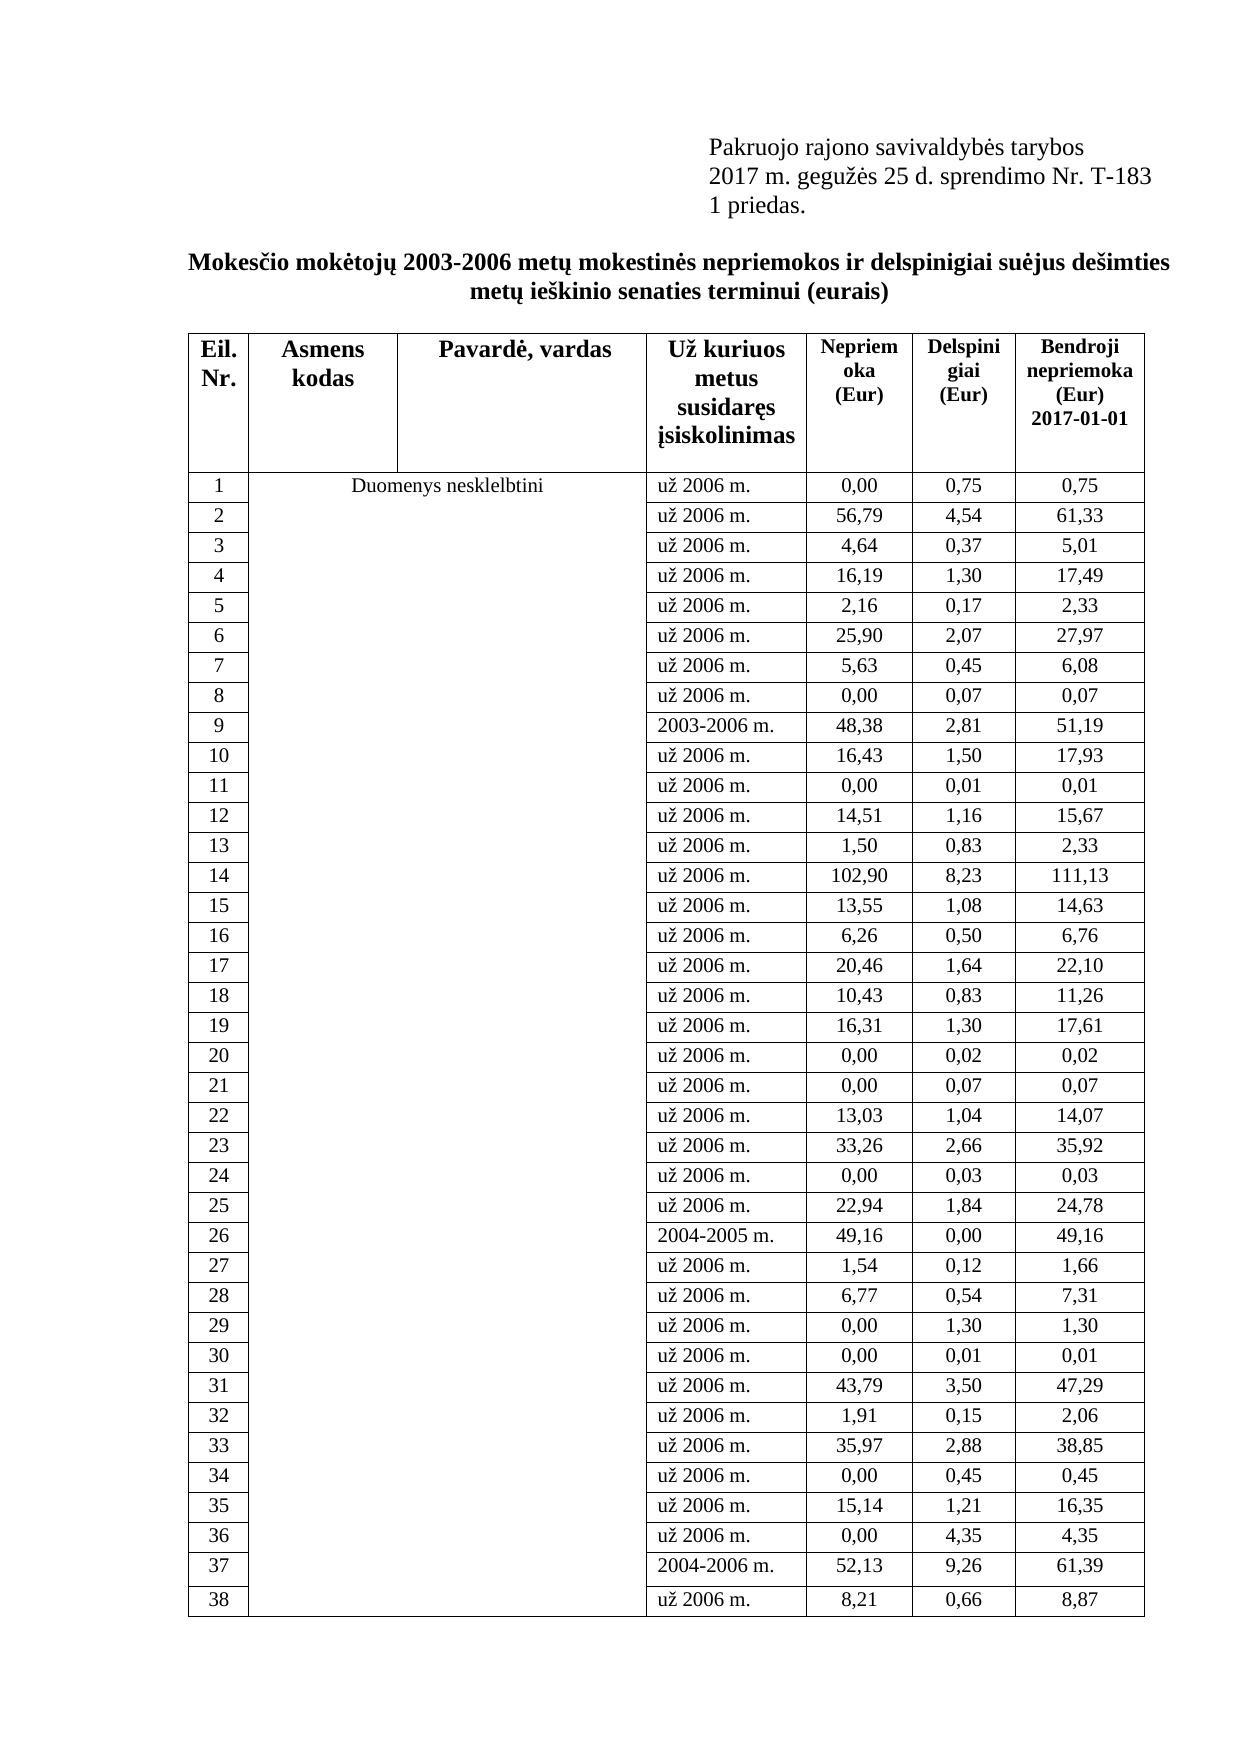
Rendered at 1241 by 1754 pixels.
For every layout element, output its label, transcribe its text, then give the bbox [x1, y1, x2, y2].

table_header Už kuriuos metus susidaręs įsiskolinimas [647, 334, 806, 472]
table_cell 1 [189, 473, 248, 502]
table_cell 0,00 [807, 1523, 912, 1552]
table_cell 0,07 [1016, 683, 1144, 712]
table_cell 17,93 [1016, 743, 1144, 772]
table_cell 11 [189, 773, 248, 802]
table_cell už 2006 m. [647, 863, 806, 892]
table_cell už 2006 m. [647, 473, 806, 502]
table_cell už 2006 m. [647, 653, 806, 682]
table_cell už 2006 m. [647, 1103, 806, 1132]
table_cell 0,00 [807, 473, 912, 502]
table_cell 18 [189, 983, 248, 1012]
table_cell 38,85 [1016, 1433, 1144, 1462]
table_cell 6,76 [1016, 923, 1144, 952]
table_cell 49,16 [807, 1223, 912, 1252]
table_cell 13,03 [807, 1103, 912, 1132]
table_cell 26 [189, 1223, 248, 1252]
table_cell 33 [189, 1433, 248, 1462]
table_cell 1,30 [913, 563, 1015, 592]
table_cell 1,30 [913, 1013, 1015, 1042]
table_cell 1,08 [913, 893, 1015, 922]
table_cell už 2006 m. [647, 1073, 806, 1102]
table_cell 16,35 [1016, 1493, 1144, 1522]
table_cell 5,01 [1016, 533, 1144, 562]
table_cell 4,35 [913, 1523, 1015, 1552]
table_cell 6 [189, 623, 248, 652]
table_cell 0,00 [807, 1163, 912, 1192]
table_cell 16 [189, 923, 248, 952]
table_cell 7 [189, 653, 248, 682]
table_cell 4,35 [1016, 1523, 1144, 1552]
table_cell 13 [189, 833, 248, 862]
table_cell 2,33 [1016, 593, 1144, 622]
table_cell už 2006 m. [647, 833, 806, 862]
table_cell 47,29 [1016, 1373, 1144, 1402]
table_cell 0,01 [1016, 773, 1144, 802]
text 2017 m. gegužės 25 d. sprendimo Nr. T-183 [709, 161, 1181, 190]
table_cell 11,26 [1016, 983, 1144, 1012]
table_cell 2004-2005 m. [647, 1223, 806, 1252]
table_cell 0,45 [913, 653, 1015, 682]
table_cell 27,97 [1016, 623, 1144, 652]
table_cell 2,33 [1016, 833, 1144, 862]
table_cell 3 [189, 533, 248, 562]
table_cell 12 [189, 803, 248, 832]
table_cell 15,67 [1016, 803, 1144, 832]
table_cell 33,26 [807, 1133, 912, 1162]
table_cell 14,51 [807, 803, 912, 832]
table_cell 0,15 [913, 1403, 1015, 1432]
table_cell už 2006 m. [647, 1403, 806, 1432]
table_cell 29 [189, 1313, 248, 1342]
table_cell 0,00 [807, 1313, 912, 1342]
table_cell 16,31 [807, 1013, 912, 1042]
table_cell 6,08 [1016, 653, 1144, 682]
table_cell už 2006 m. [647, 593, 806, 622]
table_cell 13,55 [807, 893, 912, 922]
table_cell 61,39 [1016, 1553, 1144, 1586]
table_cell už 2006 m. [647, 923, 806, 952]
table_cell 111,13 [1016, 863, 1144, 892]
table_cell 6,77 [807, 1283, 912, 1312]
table_cell 22,10 [1016, 953, 1144, 982]
table_cell 0,00 [807, 1463, 912, 1492]
text Mokesčio mokėtojų 2003-2006 metų mokestinės nepriemokos ir delspinigiai suėjus dešimties metų ieškinio senaties terminui (eurais) [177, 247, 1181, 305]
table_cell už 2006 m. [647, 743, 806, 772]
text 1 priedas. [177, 190, 1181, 218]
table_cell 0,45 [1016, 1463, 1144, 1492]
table_cell 1,16 [913, 803, 1015, 832]
table_cell už 2006 m. [647, 1493, 806, 1522]
table_cell 4,54 [913, 503, 1015, 532]
table_cell už 2006 m. [647, 623, 806, 652]
text Pakruojo rajono savivaldybės tarybos [709, 132, 1181, 161]
table_cell 0,83 [913, 833, 1015, 862]
table_cell 25 [189, 1193, 248, 1222]
table_cell 36 [189, 1523, 248, 1552]
table_cell 19 [189, 1013, 248, 1042]
table_cell už 2006 m. [647, 1463, 806, 1492]
table_cell 24 [189, 1163, 248, 1192]
table_cell 0,07 [913, 683, 1015, 712]
table_cell 6,26 [807, 923, 912, 952]
table_cell 0,01 [1016, 1343, 1144, 1372]
table_cell 102,90 [807, 863, 912, 892]
table_cell 14 [189, 863, 248, 892]
table_header Asmens kodas [249, 334, 397, 472]
table_cell 0,00 [807, 773, 912, 802]
table_cell 2,66 [913, 1133, 1015, 1162]
table_cell 43,79 [807, 1373, 912, 1402]
table_cell 4,64 [807, 533, 912, 562]
table_cell 27 [189, 1253, 248, 1282]
table_cell 8,87 [1016, 1587, 1144, 1616]
table_cell 3,50 [913, 1373, 1015, 1402]
table_cell už 2006 m. [647, 773, 806, 802]
table_cell 1,66 [1016, 1253, 1144, 1282]
table_cell už 2006 m. [647, 1253, 806, 1282]
table_cell 9,26 [913, 1553, 1015, 1586]
table_cell 8,21 [807, 1587, 912, 1616]
table_cell 20 [189, 1043, 248, 1072]
table_header Eil. Nr. [189, 334, 248, 472]
table_cell 2,81 [913, 713, 1015, 742]
table_cell už 2006 m. [647, 1043, 806, 1072]
table_cell už 2006 m. [647, 1193, 806, 1222]
table_cell 0,07 [913, 1073, 1015, 1102]
table_cell 1,64 [913, 953, 1015, 982]
table_cell 0,83 [913, 983, 1015, 1012]
table_cell 1,50 [913, 743, 1015, 772]
table_cell 1,91 [807, 1403, 912, 1432]
table_cell už 2006 m. [647, 893, 806, 922]
table_cell 0,02 [1016, 1043, 1144, 1072]
table_cell 2,16 [807, 593, 912, 622]
table_cell 35 [189, 1493, 248, 1522]
table_cell 14,63 [1016, 893, 1144, 922]
table_cell 61,33 [1016, 503, 1144, 532]
table_cell už 2006 m. [647, 1013, 806, 1042]
table_cell 1,30 [913, 1313, 1015, 1342]
table_cell už 2006 m. [647, 503, 806, 532]
table_cell 14,07 [1016, 1103, 1144, 1132]
table_cell 0,17 [913, 593, 1015, 622]
table_cell 2,07 [913, 623, 1015, 652]
table_cell 0,75 [1016, 473, 1144, 502]
table_header Pavardė, vardas [398, 334, 646, 472]
table_cell 28 [189, 1283, 248, 1312]
table_cell 0,75 [913, 473, 1015, 502]
table_cell 0,37 [913, 533, 1015, 562]
table_cell 35,92 [1016, 1133, 1144, 1162]
table_cell 15 [189, 893, 248, 922]
table_cell 22,94 [807, 1193, 912, 1222]
table_cell 5,63 [807, 653, 912, 682]
table_header Nepriemoka (Eur) [807, 334, 912, 472]
table_cell 0,45 [913, 1463, 1015, 1492]
table_cell 1,04 [913, 1103, 1015, 1132]
table_cell 23 [189, 1133, 248, 1162]
table_cell 5 [189, 593, 248, 622]
table_cell už 2006 m. [647, 1343, 806, 1372]
table_cell už 2006 m. [647, 983, 806, 1012]
table_cell 52,13 [807, 1553, 912, 1586]
table_cell 16,19 [807, 563, 912, 592]
table_cell 7,31 [1016, 1283, 1144, 1312]
table_header Delspinigiai (Eur) [913, 334, 1015, 472]
table_cell 24,78 [1016, 1193, 1144, 1222]
table_cell 0,00 [807, 1073, 912, 1102]
table_cell 17 [189, 953, 248, 982]
table_cell 25,90 [807, 623, 912, 652]
table_cell 0,07 [1016, 1073, 1144, 1102]
table_cell 1,21 [913, 1493, 1015, 1522]
table_cell 17,61 [1016, 1013, 1144, 1042]
table_cell 0,50 [913, 923, 1015, 952]
table_cell už 2006 m. [647, 1433, 806, 1462]
table_cell 0,12 [913, 1253, 1015, 1282]
table_cell 1,84 [913, 1193, 1015, 1222]
table_cell 21 [189, 1073, 248, 1102]
table_cell už 2006 m. [647, 803, 806, 832]
table_cell 0,00 [807, 683, 912, 712]
table_cell už 2006 m. [647, 563, 806, 592]
table_cell 37 [189, 1553, 248, 1586]
table_cell 1,54 [807, 1253, 912, 1282]
table_header Bendroji nepriemoka (Eur) 2017-01-01 [1016, 334, 1144, 472]
table_cell 32 [189, 1403, 248, 1432]
table_cell 0,01 [913, 773, 1015, 802]
table_cell 0,00 [807, 1043, 912, 1072]
table_cell už 2006 m. [647, 1587, 806, 1616]
table_cell 34 [189, 1463, 248, 1492]
table_cell 0,54 [913, 1283, 1015, 1312]
table_cell 10,43 [807, 983, 912, 1012]
table_cell Duomenys nesklelbtini [249, 473, 646, 1616]
table_cell 30 [189, 1343, 248, 1372]
table_cell 1,30 [1016, 1313, 1144, 1342]
table_cell 1,50 [807, 833, 912, 862]
table_cell už 2006 m. [647, 683, 806, 712]
table_cell už 2006 m. [647, 533, 806, 562]
table_cell už 2006 m. [647, 1163, 806, 1192]
table_cell už 2006 m. [647, 1523, 806, 1552]
table_cell 8 [189, 683, 248, 712]
table_cell 0,02 [913, 1043, 1015, 1072]
table_cell 49,16 [1016, 1223, 1144, 1252]
table_cell už 2006 m. [647, 1283, 806, 1312]
table_cell 38 [189, 1587, 248, 1616]
table_cell 0,66 [913, 1587, 1015, 1616]
table_cell 2004-2006 m. [647, 1553, 806, 1586]
table_cell 48,38 [807, 713, 912, 742]
table_cell 8,23 [913, 863, 1015, 892]
table_cell 0,01 [913, 1343, 1015, 1372]
table_cell 9 [189, 713, 248, 742]
table_cell 56,79 [807, 503, 912, 532]
table_cell 10 [189, 743, 248, 772]
table_cell 31 [189, 1373, 248, 1402]
table_cell 2003-2006 m. [647, 713, 806, 742]
table_cell 2,06 [1016, 1403, 1144, 1432]
table_cell 16,43 [807, 743, 912, 772]
table_cell už 2006 m. [647, 1133, 806, 1162]
table_cell 22 [189, 1103, 248, 1132]
table_cell 35,97 [807, 1433, 912, 1462]
table_cell 15,14 [807, 1493, 912, 1522]
table_cell 17,49 [1016, 563, 1144, 592]
table_cell 4 [189, 563, 248, 592]
table_cell už 2006 m. [647, 1313, 806, 1342]
table_cell 2 [189, 503, 248, 532]
table_cell 2,88 [913, 1433, 1015, 1462]
table_cell 0,03 [1016, 1163, 1144, 1192]
table_cell 0,00 [913, 1223, 1015, 1252]
table_cell už 2006 m. [647, 953, 806, 982]
table_cell 51,19 [1016, 713, 1144, 742]
table_cell 0,03 [913, 1163, 1015, 1192]
table_cell 0,00 [807, 1343, 912, 1372]
table_cell už 2006 m. [647, 1373, 806, 1402]
table_cell 20,46 [807, 953, 912, 982]
